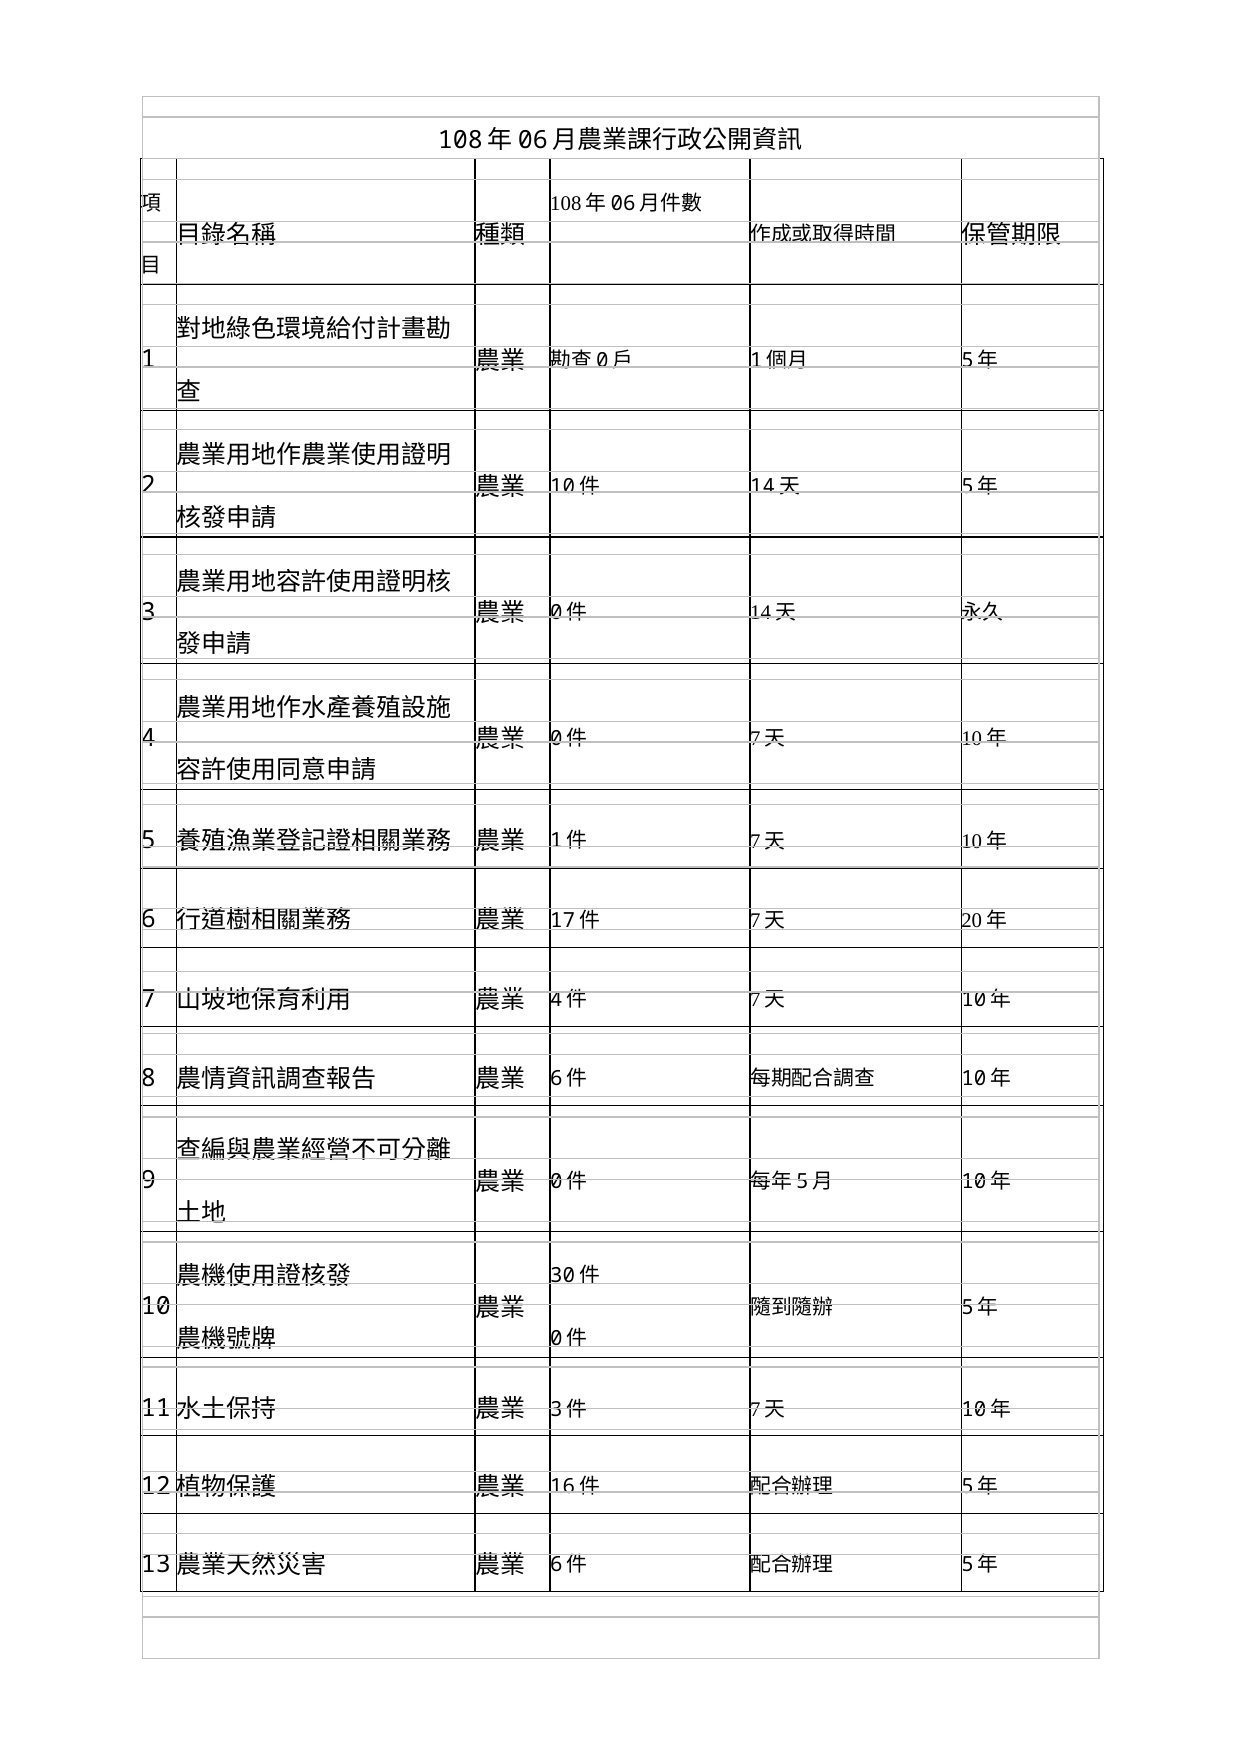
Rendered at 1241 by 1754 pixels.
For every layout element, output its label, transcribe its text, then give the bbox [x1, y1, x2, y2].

table_cell 7天 [751, 784, 961, 788]
table_cell [751, 1514, 961, 1533]
table_cell 查編與農業經營不可分離土地 [177, 1159, 474, 1179]
table_cell 農業 [476, 680, 549, 721]
table_cell [143, 1534, 176, 1554]
table_cell 行道樹相關業務 [333, 909, 474, 929]
table_cell 9 [143, 1180, 151, 1186]
table_cell 2 [143, 493, 176, 533]
table_cell 農機使用證核發 農機號牌 [177, 1232, 474, 1241]
table_cell 農機使用證核發 農機號牌 [177, 1284, 474, 1304]
table_cell [177, 722, 474, 741]
table_cell 農業 [476, 538, 549, 554]
table_cell [962, 972, 1098, 991]
table_header 目錄名稱 [177, 180, 474, 221]
table_cell 7天 [751, 805, 961, 846]
table_cell 10年 [962, 790, 1098, 804]
table_cell 11 [143, 1430, 176, 1435]
table_cell [177, 1534, 474, 1554]
table_cell 農業 [476, 1232, 549, 1241]
table_cell 12 [143, 1493, 176, 1513]
table_cell 行道樹相關業務 [248, 909, 256, 929]
table_cell 14天 [751, 493, 961, 533]
table_cell 17件 [551, 909, 749, 929]
table_cell [751, 972, 961, 991]
table_cell 4 [144, 732, 149, 740]
table_cell 農業 [484, 924, 492, 929]
table_cell 5年 [962, 411, 1098, 429]
table_cell 10 [143, 1232, 176, 1241]
table_cell 0件 [551, 1106, 749, 1116]
table_cell 5年 [962, 430, 1098, 471]
table_cell [177, 972, 474, 991]
table_cell 農業 [476, 993, 549, 1026]
table_cell 農業 [476, 430, 549, 471]
table_cell 查編與農業經營不可分離土地 [177, 1106, 474, 1116]
table_cell 5年 [962, 1472, 1098, 1491]
table_header 保管期限 [962, 180, 1098, 221]
table_cell [551, 1034, 749, 1054]
table_cell [143, 948, 176, 971]
table_cell 查編與農業經營不可分離土地 [177, 1222, 474, 1231]
table_cell 核發申請 [177, 493, 474, 533]
table_cell 農業 [476, 618, 549, 658]
table_cell 10年 [962, 1159, 1098, 1179]
table_cell [177, 472, 474, 491]
table_cell 4 [143, 722, 176, 741]
table_cell 10年 [962, 680, 1098, 721]
table_cell 永久 [962, 538, 1098, 554]
table_cell [476, 1027, 549, 1033]
table_cell 5年 [962, 472, 1098, 491]
table_cell [476, 1514, 549, 1533]
table_cell 10年 [962, 1180, 1098, 1221]
table_cell 每年5月 [751, 1180, 961, 1221]
table_cell [962, 1514, 1098, 1533]
table_cell [751, 305, 961, 346]
table_header 目錄名稱 [216, 222, 236, 241]
table_cell 隨到隨辦 [751, 1347, 961, 1357]
table_cell 植物保護 [177, 1472, 474, 1491]
table_cell [962, 285, 1098, 304]
table_cell 0件 [551, 1222, 749, 1231]
table_cell 農業 [476, 930, 549, 947]
table_cell [143, 1034, 176, 1054]
table_cell 植物保護 [177, 1493, 474, 1513]
table_header 保管期限 [1021, 222, 1098, 241]
table_cell [143, 869, 176, 908]
table_cell 0件 [551, 1305, 749, 1346]
table_cell [551, 1027, 749, 1033]
table_cell 7天 [751, 790, 961, 804]
table_cell [551, 869, 749, 908]
table_cell [751, 930, 961, 947]
table_cell 農業用地作水產養殖設施 [177, 680, 474, 721]
table_cell 植物保護 [177, 1436, 474, 1471]
table_cell [962, 1034, 1098, 1054]
table_header 目錄名稱 [237, 222, 272, 241]
table_cell 農業用地容許使用證明核 [177, 555, 474, 596]
table_cell 3件 [551, 1368, 749, 1408]
table_cell [962, 930, 1098, 947]
table_cell [177, 1027, 474, 1033]
table_cell [177, 538, 474, 554]
table_cell [476, 1534, 549, 1554]
table_header 種類 [476, 180, 549, 221]
table_cell 農業 [476, 805, 549, 846]
table_cell [551, 948, 749, 971]
table_cell 農業 [476, 790, 549, 804]
table_cell 1 [143, 347, 176, 366]
table_cell 5年 [962, 1284, 1098, 1304]
table_header 種類 [476, 222, 496, 241]
table_header 108年06月件數 [551, 180, 749, 221]
table_cell 隨到隨辦 [751, 1305, 961, 1346]
table_cell 查編與農業經營不可分離土地 [177, 1180, 474, 1221]
table_cell 1個月 [751, 347, 961, 366]
table_cell 行道樹相關業務 [177, 909, 230, 929]
table_cell 9 [143, 1118, 176, 1158]
table_cell 9 [143, 1106, 176, 1116]
table_header 種類 [476, 159, 549, 179]
table_header 目錄名稱 [177, 222, 206, 241]
table_cell 5年 [962, 1232, 1098, 1241]
table_cell 3 [143, 604, 151, 616]
table_cell 10年 [962, 1430, 1098, 1435]
table_cell 農業 [476, 1243, 549, 1283]
text 108年06月農業課行政公開資訊 [143, 118, 1098, 158]
table_cell 16件 [551, 1436, 749, 1471]
table_cell [962, 948, 1098, 971]
table_cell 7天 [751, 1358, 961, 1366]
table_cell 3件 [551, 1409, 749, 1429]
table_cell 農業 [476, 1430, 549, 1435]
table_cell 5 [143, 805, 176, 846]
table_cell 0件 [551, 538, 749, 554]
table_cell 農業 [513, 909, 549, 929]
table_cell 7 [143, 993, 176, 1026]
table_cell 0件 [551, 664, 749, 679]
table_header 保管期限 [967, 222, 1015, 241]
table_cell [751, 368, 961, 408]
table_header [751, 180, 961, 221]
table_cell 7天 [751, 1430, 961, 1435]
table_cell [551, 368, 749, 408]
table_cell [551, 1284, 749, 1304]
table_cell 1 [143, 368, 176, 408]
table_cell 行道樹相關業務 [299, 909, 313, 929]
table_cell [143, 930, 176, 947]
table_cell 永久 [962, 618, 1098, 658]
table_cell 10年 [962, 1106, 1098, 1116]
table_cell 11 [143, 1358, 176, 1366]
table_cell 11 [143, 1368, 176, 1408]
table_cell 30件 [551, 1243, 749, 1283]
table_cell 發申請 [177, 618, 474, 658]
table_cell 2 [143, 430, 176, 471]
table_cell 農業 [476, 1493, 549, 1513]
table_cell [962, 869, 1098, 908]
table_cell 隨到隨辦 [751, 1232, 961, 1241]
table_cell 永久 [962, 597, 1098, 616]
table_cell 1 [143, 305, 176, 346]
table_cell 0件 [553, 732, 558, 740]
table_cell 9 [143, 1222, 176, 1231]
table_cell 7天 [751, 909, 961, 929]
table_cell 每年5月 [751, 1106, 961, 1116]
table_cell 9 [143, 1159, 176, 1179]
table_cell [143, 972, 176, 991]
table_cell [177, 784, 474, 788]
table_cell 農業 [476, 1180, 549, 1221]
table_cell 7天 [751, 722, 961, 741]
table_cell 5 [143, 790, 176, 804]
table_cell [476, 1034, 549, 1054]
table_cell 10年 [962, 1409, 1098, 1429]
table_cell [177, 948, 474, 971]
table_cell [551, 1232, 749, 1241]
table_cell 1件 [551, 805, 749, 846]
table_cell 10年 [962, 847, 1098, 866]
table_cell 5年 [962, 1555, 1098, 1591]
table_cell 行道樹相關業務 [177, 869, 474, 908]
table_cell 農業 [476, 1555, 549, 1591]
table_cell 山坡地保育利用 [177, 993, 474, 1026]
table_cell 農業 [476, 869, 549, 908]
table_cell 10件 [551, 472, 749, 491]
table_cell [962, 1534, 1098, 1554]
table_cell 農業 [476, 1347, 549, 1357]
table_cell 10 [160, 1305, 166, 1312]
table_cell 12 [143, 1479, 147, 1491]
table_cell 16件 [551, 1472, 749, 1491]
table_cell [551, 1514, 749, 1533]
table_cell 農業 [476, 1284, 549, 1304]
table_cell 農業 [476, 1106, 549, 1116]
table_cell 農業 [476, 1409, 549, 1429]
table_cell [551, 972, 749, 991]
table_cell 2 [143, 477, 150, 489]
table_cell 農業 [476, 847, 549, 866]
table_cell 5年 [962, 1347, 1098, 1357]
table_cell 農業 [476, 1358, 549, 1366]
table_cell [476, 1097, 549, 1105]
table_cell 10年 [962, 1358, 1098, 1366]
table_cell 每年5月 [751, 1118, 961, 1158]
table_cell 5年 [962, 1436, 1098, 1471]
table_cell 隨到隨辦 [751, 1243, 961, 1283]
table_cell 配合辦理 [751, 1493, 961, 1513]
table_cell 農情資訊調查報告 [177, 1055, 474, 1096]
table_cell 0件 [551, 555, 749, 596]
table_cell 配合辦理 [751, 1472, 961, 1491]
table_header 目錄名稱 [177, 159, 474, 179]
table_cell 14天 [751, 618, 961, 658]
table_cell 14天 [751, 430, 961, 471]
table_cell 0件 [551, 784, 749, 788]
table_cell 10 [143, 1243, 176, 1283]
table_header 目錄名稱 [268, 222, 474, 241]
table_cell 永久 [962, 555, 1098, 596]
table_cell 養殖漁業登記證相關業務 [177, 790, 474, 804]
table_cell 農業 [476, 285, 549, 304]
table_cell 4件 [551, 993, 749, 1026]
table_header [143, 222, 176, 241]
table_header 種類 [493, 222, 506, 241]
table_cell [551, 1347, 749, 1357]
table_cell 行道樹相關業務 [285, 909, 297, 929]
table_cell 容許使用同意申請 [177, 743, 474, 783]
table_cell 0件 [551, 1180, 749, 1221]
table_cell 7天 [751, 743, 961, 783]
table_cell 3 [143, 618, 176, 658]
table_cell 5年 [962, 1493, 1098, 1513]
table_cell [962, 1097, 1098, 1105]
table_cell 7天 [751, 1409, 961, 1429]
table_header 作成或取得時間 [751, 222, 961, 241]
table_cell 農業 [476, 1222, 549, 1231]
table_cell 每年5月 [751, 1159, 961, 1179]
table_cell 10年 [962, 784, 1098, 788]
table_cell 農業 [476, 1118, 549, 1158]
table_cell 4 [143, 680, 176, 721]
table_cell 農業用地作農業使用證明 [177, 430, 474, 471]
table_cell 10年 [962, 664, 1098, 679]
table_cell 4 [143, 743, 176, 783]
table_cell 農業 [476, 1368, 549, 1408]
table_cell 4 [143, 664, 176, 679]
table_cell 對地綠色環境給付計畫勘 [177, 305, 474, 346]
table_cell [751, 1097, 961, 1105]
table_cell 配合辦理 [751, 1436, 961, 1471]
table_cell 農業 [476, 1472, 549, 1491]
table_cell 農機使用證核發 農機號牌 [177, 1243, 474, 1283]
table_cell 10年 [962, 805, 1098, 846]
table_header 保管期限 [962, 159, 1098, 179]
table_cell [551, 1097, 749, 1105]
table_cell [551, 305, 749, 346]
table_cell 配合辦理 [751, 1555, 961, 1591]
table_cell 14天 [751, 597, 961, 616]
table_header 項 [143, 180, 176, 221]
table_header 目錄名稱 [177, 243, 474, 283]
table_cell 9 [143, 1180, 176, 1221]
table_cell [177, 664, 474, 679]
table_cell 3件 [551, 1430, 749, 1435]
table_cell 10年 [962, 1055, 1098, 1096]
table_cell [551, 285, 749, 304]
table_cell 0件 [551, 1118, 749, 1158]
table_cell 水土保持 [177, 1368, 474, 1408]
table_cell 養殖漁業登記證相關業務 [177, 847, 474, 866]
table_cell 10 [143, 1284, 176, 1304]
table_cell [751, 1034, 961, 1054]
table_cell 農業 [476, 411, 549, 429]
table_cell 14天 [751, 411, 961, 429]
table_cell 農業 [476, 784, 549, 788]
text [143, 97, 1098, 116]
table_header [143, 159, 176, 179]
table_cell 6件 [551, 1055, 749, 1096]
table_cell 農業 [476, 368, 549, 408]
table_cell 行道樹相關業務 [314, 909, 334, 929]
table_cell 10件 [551, 430, 749, 471]
table_header 保管期限 [962, 243, 1098, 283]
table_cell 水土保持 [177, 1409, 474, 1429]
table_cell 14天 [751, 472, 961, 491]
table_cell [143, 1097, 176, 1105]
table_cell [177, 1097, 474, 1105]
table_cell 0件 [551, 743, 749, 783]
table_cell 1件 [551, 790, 749, 804]
table_cell 農機使用證核發 農機號牌 [177, 1305, 474, 1346]
table_cell 10 [143, 1305, 176, 1346]
table_cell [177, 285, 474, 304]
table_cell 14天 [751, 555, 961, 596]
table_cell [751, 948, 961, 971]
table_cell 7天 [751, 664, 961, 679]
table_cell 隨到隨辦 [751, 1284, 961, 1304]
table_cell 農業 [476, 555, 549, 596]
table_cell 查 [177, 368, 474, 408]
table_cell [143, 1027, 176, 1033]
table_cell 4 [143, 784, 176, 788]
table_cell 每年5月 [751, 1222, 961, 1231]
table_cell 0件 [553, 606, 558, 614]
table_cell 5年 [962, 347, 1098, 366]
table_cell 農業 [476, 1305, 549, 1346]
table_cell 農業 [476, 597, 549, 616]
table_cell 10件 [551, 411, 749, 429]
table_cell 2 [143, 472, 176, 491]
table_cell 農業 [476, 909, 512, 929]
table_cell 3 [143, 538, 176, 554]
table_cell 0件 [551, 722, 749, 741]
table_cell 勘查0戶 [551, 347, 749, 366]
table_cell 10年 [962, 743, 1098, 783]
table_cell 14天 [751, 538, 961, 554]
table_header [551, 159, 749, 179]
table_cell 1件 [551, 847, 749, 866]
table_cell 7天 [751, 993, 961, 1026]
table_cell 10年 [962, 1222, 1098, 1231]
table_header 目 [143, 243, 176, 283]
table_cell 養殖漁業登記證相關業務 [177, 805, 474, 846]
table_cell 3件 [551, 1358, 749, 1366]
table_cell 10 [143, 1347, 176, 1357]
table_cell 10年 [962, 722, 1098, 741]
table_cell 7天 [751, 680, 961, 721]
table_cell 7天 [751, 847, 961, 866]
table_cell [751, 1534, 961, 1554]
table_cell 1 [143, 352, 147, 365]
table_cell 5年 [962, 493, 1098, 533]
table_cell 水土保持 [177, 1430, 474, 1435]
table_cell 農業天然災害 [177, 1555, 474, 1591]
table_cell 0件 [554, 1180, 560, 1187]
table_cell 農業 [476, 347, 549, 366]
table_cell 農業 [476, 493, 549, 533]
table_header [751, 243, 961, 283]
table_cell 12 [143, 1436, 176, 1471]
table_header [751, 159, 961, 179]
table_cell [476, 972, 549, 991]
table_header [551, 222, 749, 241]
table_cell 3 [143, 555, 176, 596]
table_cell [962, 1027, 1098, 1033]
table_cell 0件 [551, 597, 749, 616]
table_cell 每期配合調查 [751, 1055, 961, 1096]
table_cell 農業 [476, 722, 549, 741]
table_cell 9 [144, 1172, 151, 1179]
table_cell 水土保持 [177, 1358, 474, 1366]
table_cell [177, 1514, 474, 1533]
table_cell 2 [143, 411, 176, 429]
table_cell 10件 [551, 493, 749, 533]
table_cell 農業 [476, 305, 549, 346]
table_cell 8 [143, 1055, 176, 1096]
table_cell 0件 [551, 680, 749, 721]
table_cell 5年 [962, 1305, 1098, 1346]
table_cell [962, 305, 1098, 346]
table_cell [751, 285, 961, 304]
table_cell 行道樹相關業務 [177, 930, 474, 947]
table_cell 10年 [962, 993, 1098, 1026]
table_cell 農業 [476, 1055, 549, 1096]
table_header 種類 [476, 243, 549, 283]
table_cell 12 [143, 1472, 176, 1491]
table_cell [177, 597, 474, 616]
table_cell 11 [143, 1409, 176, 1429]
table_cell 6件 [551, 1555, 749, 1591]
table_cell 0件 [551, 618, 749, 658]
table_cell 13 [143, 1555, 176, 1591]
table_cell 3 [143, 597, 176, 616]
table_cell 20年 [962, 909, 1098, 929]
table_cell [177, 347, 474, 366]
table_header [551, 243, 749, 283]
table_cell 農業 [476, 743, 549, 783]
table_cell [476, 948, 549, 971]
table_cell 7天 [751, 1368, 961, 1408]
table_cell 農機使用證核發 農機號牌 [177, 1347, 474, 1357]
table_cell 農業 [476, 1436, 549, 1471]
table_cell 10年 [962, 1368, 1098, 1408]
table_cell 查編與農業經營不可分離土地 [177, 1118, 474, 1158]
table_cell [751, 1027, 961, 1033]
table_cell 農業 [476, 472, 549, 491]
table_cell 0件 [551, 1159, 749, 1179]
table_cell [177, 1034, 474, 1054]
table_cell [551, 930, 749, 947]
table_cell [962, 368, 1098, 408]
table_header 目錄名稱 [205, 222, 220, 241]
table_cell [551, 1534, 749, 1554]
table_cell 6 [143, 909, 176, 929]
table_cell 16件 [551, 1493, 749, 1513]
table_cell 1 [143, 285, 176, 304]
table_cell 5 [143, 839, 151, 846]
table_cell 行道樹相關業務 [232, 909, 247, 929]
table_cell 5年 [962, 1243, 1098, 1283]
table_cell 10年 [962, 1118, 1098, 1158]
table_cell 農業 [476, 1159, 549, 1179]
table_cell [751, 869, 961, 908]
table_cell [143, 1514, 176, 1533]
table_header 種類 [507, 222, 549, 241]
table_cell 農業 [476, 664, 549, 679]
table_cell [177, 411, 474, 429]
table_cell 5 [143, 847, 176, 866]
